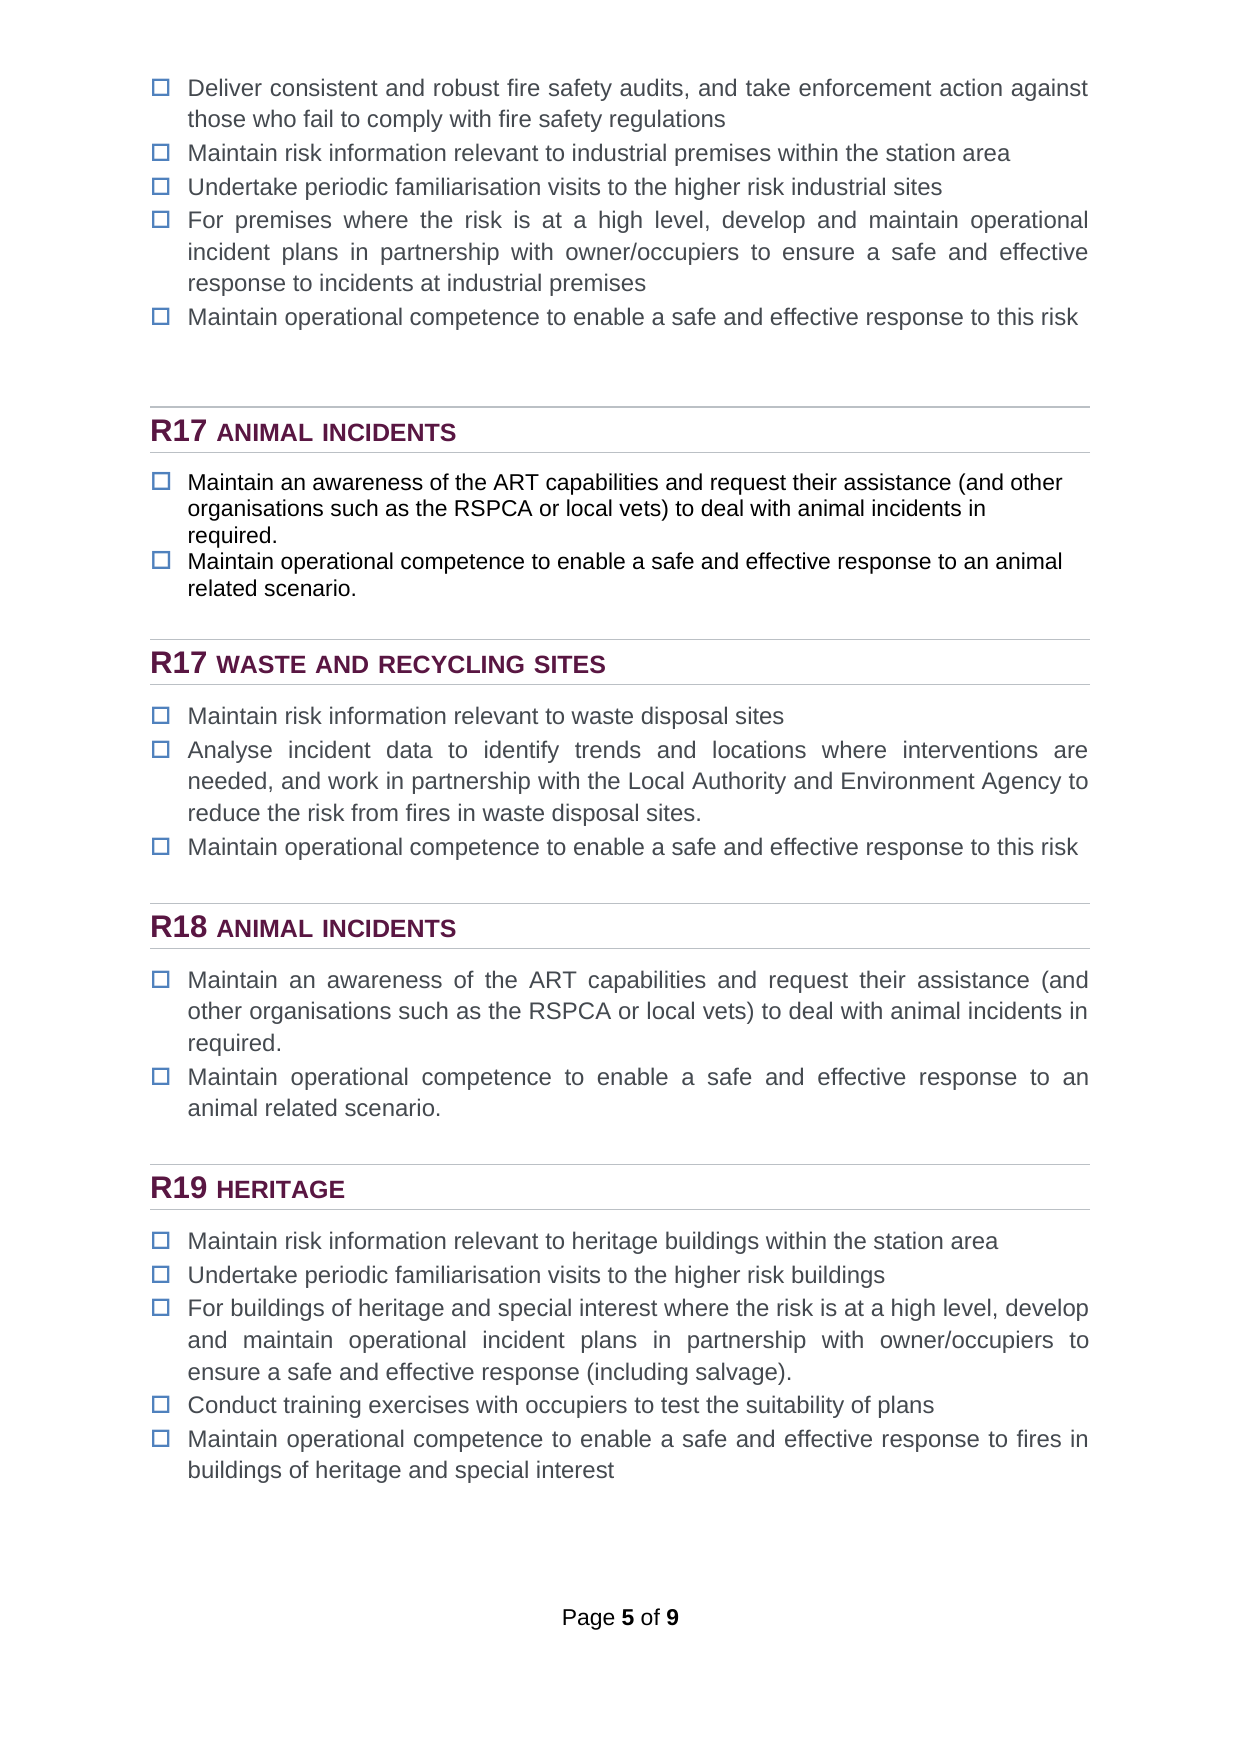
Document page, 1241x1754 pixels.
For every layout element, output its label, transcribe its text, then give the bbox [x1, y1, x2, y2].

list Maintain operational competence to enable a safe and effective response to an animal related scenario. [150, 548, 1090, 601]
list Analyse incident data to identify trends and locations where interventions are needed, and work in partnership with the Local Authority and Environment Agency to reduce the risk from fires in waste disposal sites. [150, 736, 1090, 826]
list Maintain operational competence to enable a safe and effective response to fires in buildings of heritage and special interest [150, 1425, 1090, 1484]
list Maintain risk information relevant to heritage buildings within the station area [150, 1227, 1090, 1255]
list Maintain operational competence to enable a safe and effective response to an animal related scenario. [150, 1062, 1090, 1122]
list Maintain operational competence to enable a safe and effective response to this risk [150, 832, 1090, 860]
list Maintain an awareness of the ART capabilities and request their assistance (and other organisations such as the RSPCA or local vets) to deal with animal incidents in required. [150, 966, 1090, 1056]
list For buildings of heritage and special interest where the risk is at a high level, develop and maintain operational incident plans in partnership with owner/occupiers to ensure a safe and effective response (including salvage). [150, 1294, 1090, 1385]
subtitle R19 heritage [150, 1165, 1090, 1209]
list Undertake periodic familiarisation visits to the higher risk industrial sites [150, 172, 1090, 200]
subtitle R17 waste and recycling sites [150, 640, 1090, 684]
list Maintain operational competence to enable a safe and effective response to this risk [150, 303, 1090, 331]
list Undertake periodic familiarisation visits to the higher risk buildings [150, 1261, 1090, 1288]
subtitle R17 animal incidents [150, 408, 1090, 452]
list For premises where the risk is at a high level, develop and maintain operational incident plans in partnership with owner/occupiers to ensure a safe and effective response to incidents at industrial premises [150, 206, 1090, 297]
list Maintain risk information relevant to waste disposal sites [150, 702, 1090, 729]
list Conduct training exercises with occupiers to test the suitability of plans [150, 1391, 1090, 1419]
list Deliver consistent and robust fire safety audits, and take enforcement action against those who fail to comply with fire safety regulations [150, 74, 1090, 133]
list Maintain an awareness of the ART capabilities and request their assistance (and other organisations such as the RSPCA or local vets) to deal with animal incidents in required. [150, 468, 1090, 548]
list Maintain risk information relevant to industrial premises within the station area [150, 139, 1090, 167]
subtitle R18 animal incidents [150, 904, 1090, 948]
